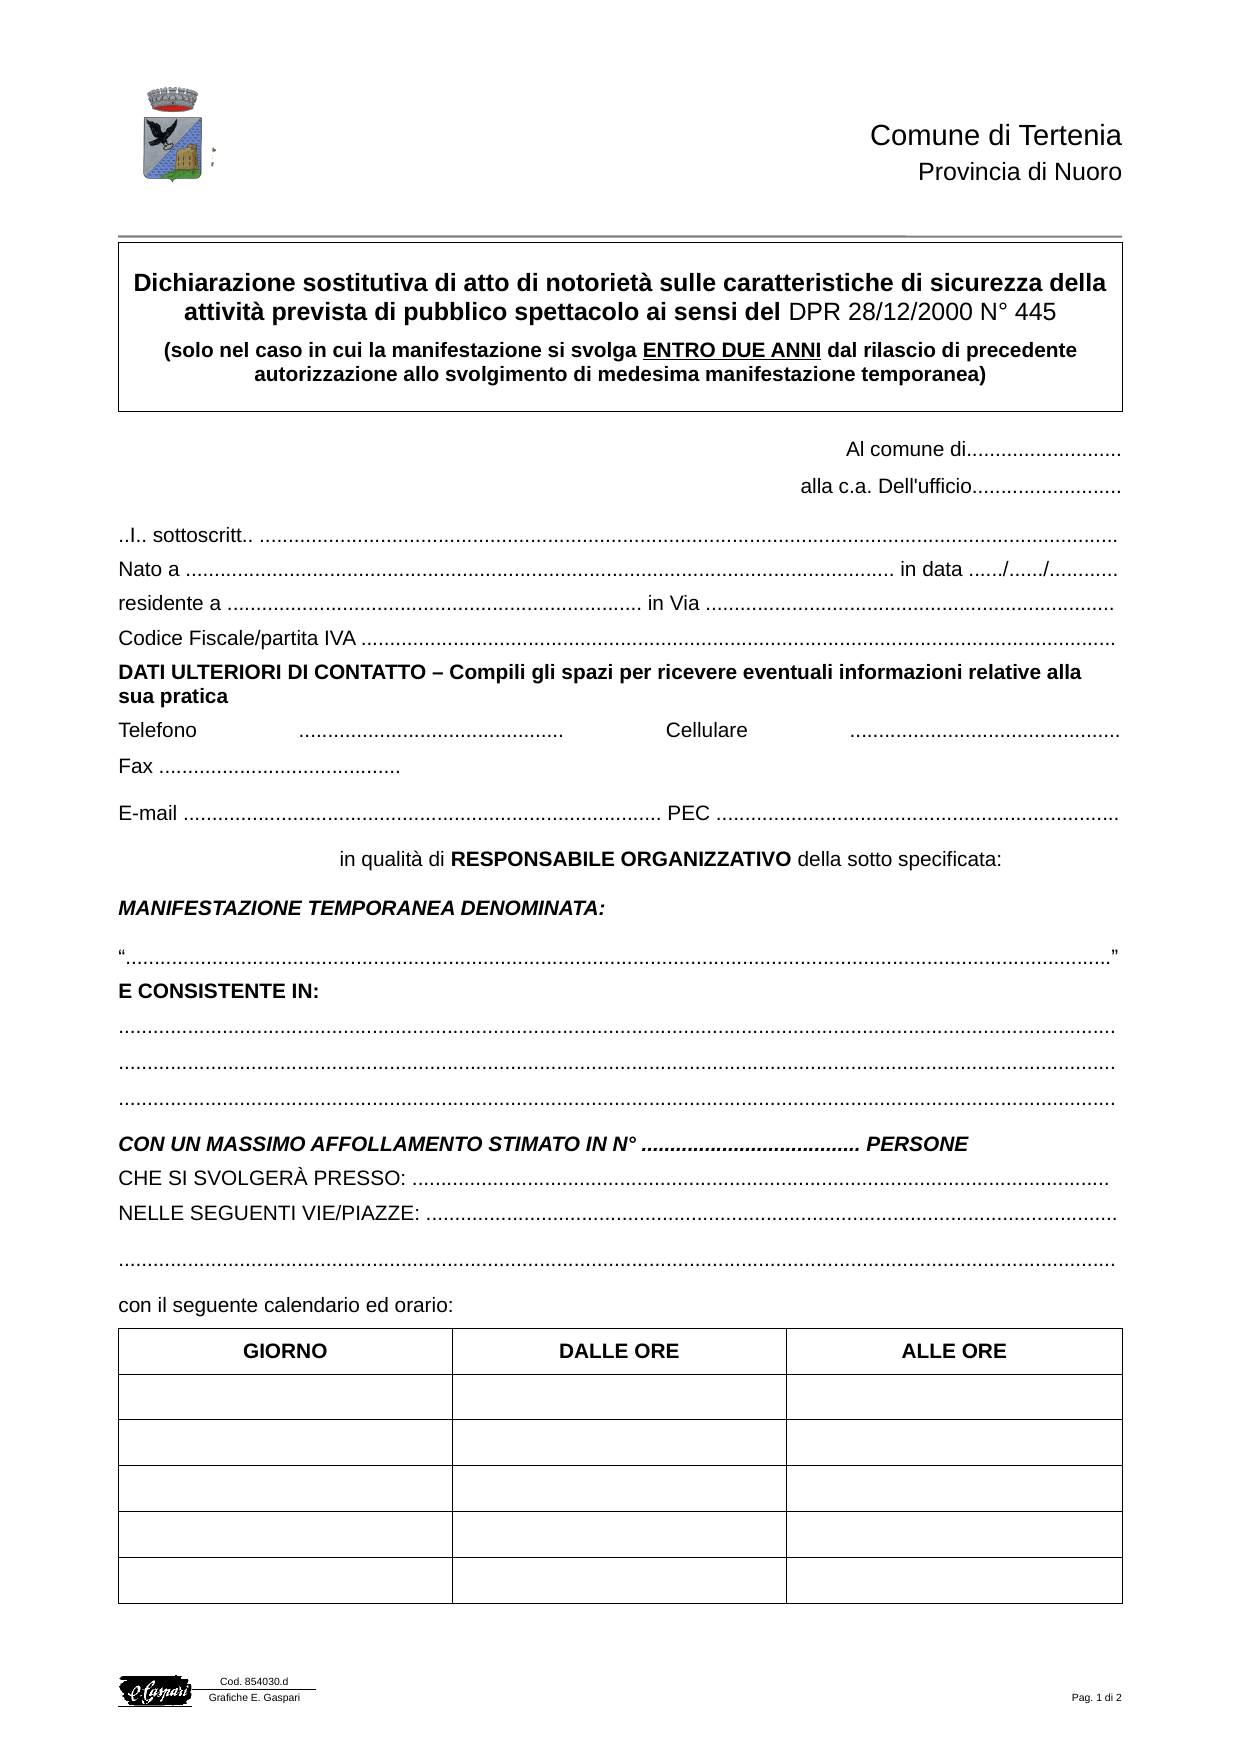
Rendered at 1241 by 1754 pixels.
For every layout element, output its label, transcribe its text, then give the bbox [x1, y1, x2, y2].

table_cell [119, 1512, 452, 1557]
text ....................................................................................................................................................................................................................................................................................................................................................................................................................................................................................................................................... [118, 1014, 1122, 1109]
table_cell [119, 1375, 452, 1419]
subtitle CON UN MASSIMO AFFOLLAMENTO STIMATO IN N° ...................................... PERSONE [118, 1132, 1122, 1156]
table_cell [787, 1512, 1122, 1557]
table_cell [787, 1375, 1122, 1419]
table_cell [453, 1375, 786, 1419]
table_header ALLE ORE [787, 1329, 1122, 1373]
table_header DALLE ORE [453, 1329, 786, 1373]
text Provincia di Nuoro [224, 157, 1122, 185]
table_cell [119, 1466, 452, 1511]
text Nato a ........................................................................................................................... in data ....../....../............ [118, 557, 1122, 581]
table_cell [787, 1466, 1122, 1511]
text ............................................................................................................................................................................. [118, 1247, 1122, 1271]
text alla c.a. Dell'ufficio.......................... [118, 473, 1122, 497]
table_header GIORNO [119, 1329, 452, 1373]
text “...........................................................................................................................................................................” [118, 945, 1122, 969]
picture [122, 87, 224, 219]
text Comune di Tertenia [224, 118, 1122, 152]
picture [118, 1674, 192, 1706]
text DATI ULTERIORI DI CONTATTO – Compili gli spazi per ricevere eventuali informazioni relative alla sua pratica [118, 660, 1122, 708]
table_cell [453, 1512, 786, 1557]
text E-mail ................................................................................... PEC ...................................................................... [118, 801, 1122, 824]
text Al comune di........................... [118, 437, 1122, 461]
table_cell [453, 1558, 786, 1603]
text CHE SI SVOLGERÀ PRESSO: ......................................................................................................................... [118, 1166, 1122, 1190]
table_cell [119, 1558, 452, 1603]
text residente a ........................................................................ in Via ....................................................................... [118, 591, 1122, 615]
table_cell [787, 1420, 1122, 1465]
text con il seguente calendario ed orario: [118, 1293, 1122, 1317]
table_header Dichiarazione sostitutiva di atto di notorietà sulle caratteristiche di sicurezza della attività prevista di pubblico spettacolo ai sensi del DPR 28/12/2000 N° 445 (solo nel caso in cui la manifestazione si svolga ENTRO DUE ANNI dal rilascio di precedente autorizzazione allo svolgimento di medesima manifestazione temporanea) [119, 243, 1122, 411]
table_cell [453, 1466, 786, 1511]
text ..I.. sottoscritt.. ..................................................................................................................................................... [118, 522, 1122, 546]
text Codice Fiscale/partita IVA ................................................................................................................................... [118, 626, 1122, 649]
table_cell [453, 1420, 786, 1465]
text NELLE SEGUENTI VIE/PIAZZE: ........................................................................................................................ [118, 1201, 1122, 1224]
table_cell [787, 1558, 1122, 1603]
subtitle MANIFESTAZIONE TEMPORANEA DENOMINATA: [118, 896, 1122, 920]
table_cell [119, 1420, 452, 1465]
text in qualità di RESPONSABILE ORGANIZZATIVO della sotto specificata: [266, 847, 1122, 871]
text E CONSISTENTE IN: [118, 979, 1122, 1003]
text Telefono .............................................. Cellulare ............................................... Fax .......................................... [118, 718, 1122, 778]
